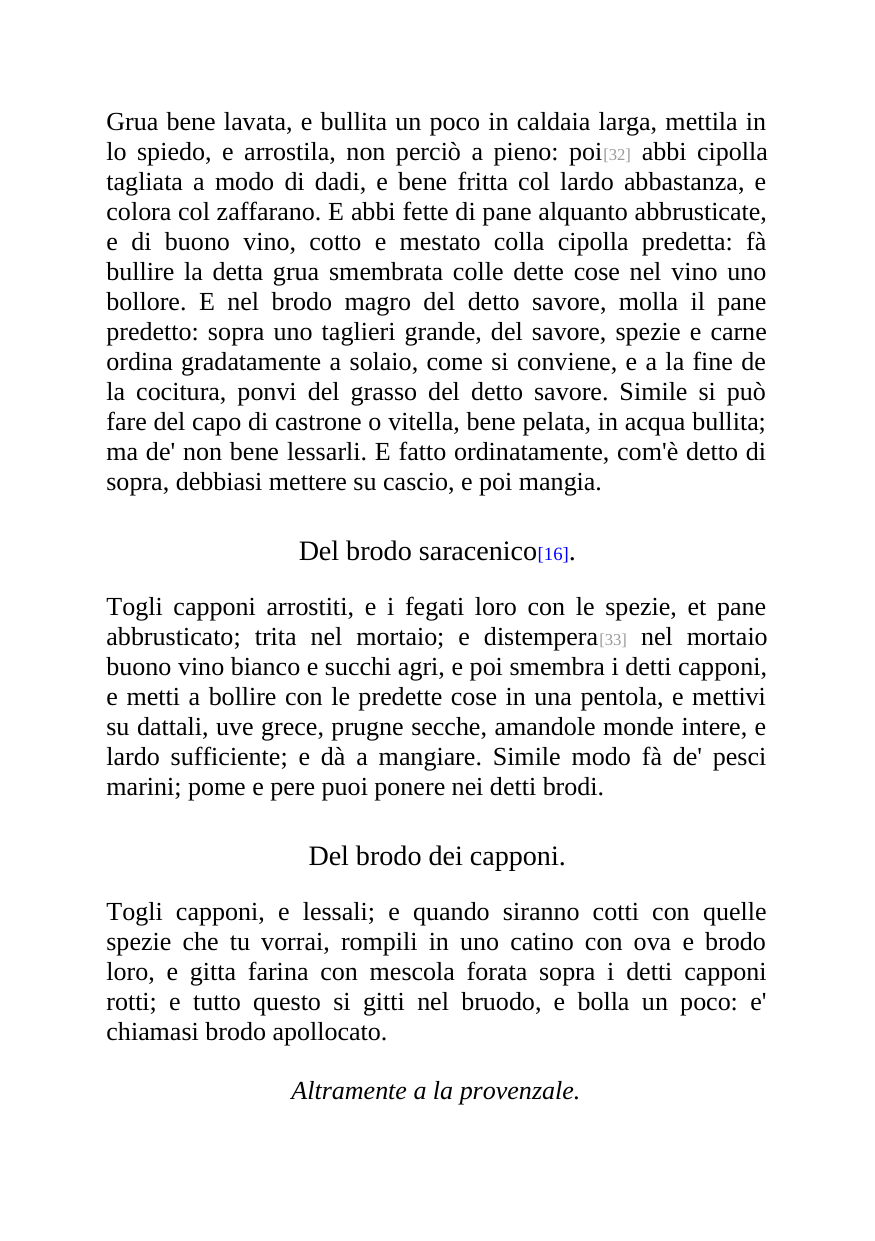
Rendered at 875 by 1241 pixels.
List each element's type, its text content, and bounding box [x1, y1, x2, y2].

text Togli capponi, e lessali; e quando siranno cotti con quelle spezie che tu vorrai, rompili in uno catino con ova e brodo loro, e gitta farina con mescola forata sopra i detti capponi rotti; e tutto questo si gitti nel bruodo, e bolla un poco: e' chiamasi brodo apollocato. [106, 896, 768, 1046]
subtitle Del brodo saracenico[16]. [106, 534, 768, 566]
subtitle Del brodo dei capponi. [106, 839, 768, 871]
text Altramente a la provenzale. [106, 1075, 768, 1105]
text Grua bene lavata, e bullita un poco in caldaia larga, mettila in lo spiedo, e arrostila, non perciò a pieno: poi[32] abbi cipolla tagliata a modo di dadi, e bene fritta col lardo abbastanza, e colora col zaffarano. E abbi fette di pane alquanto abbrusticate, e di buono vino, cotto e mestato colla cipolla predetta: fà bullire la detta grua smembrata colle dette cose nel vino uno bollore. E nel brodo magro del detto savore, molla il pane predetto: sopra uno taglieri grande, del savore, spezie e carne ordina gradatamente a solaio, come si conviene, e a la fine de la cocitura, ponvi del grasso del detto savore. Simile si può fare del capo di castrone o vitella, bene pelata, in acqua bullita; ma de' non bene lessarli. E fatto ordinatamente, com'è detto di sopra, debbiasi mettere su cascio, e poi mangia. [106, 106, 768, 496]
text Togli capponi arrostiti, e i fegati loro con le spezie, et pane abbrusticato; trita nel mortaio; e distempera[33] nel mortaio buono vino bianco e succhi agri, e poi smembra i detti capponi, e metti a bollire con le predette cose in una pentola, e mettivi su dattali, uve grece, prugne secche, amandole monde intere, e lardo sufficiente; e dà a mangiare. Simile modo fà de' pesci marini; pome e pere puoi ponere nei detti brodi. [106, 591, 768, 801]
